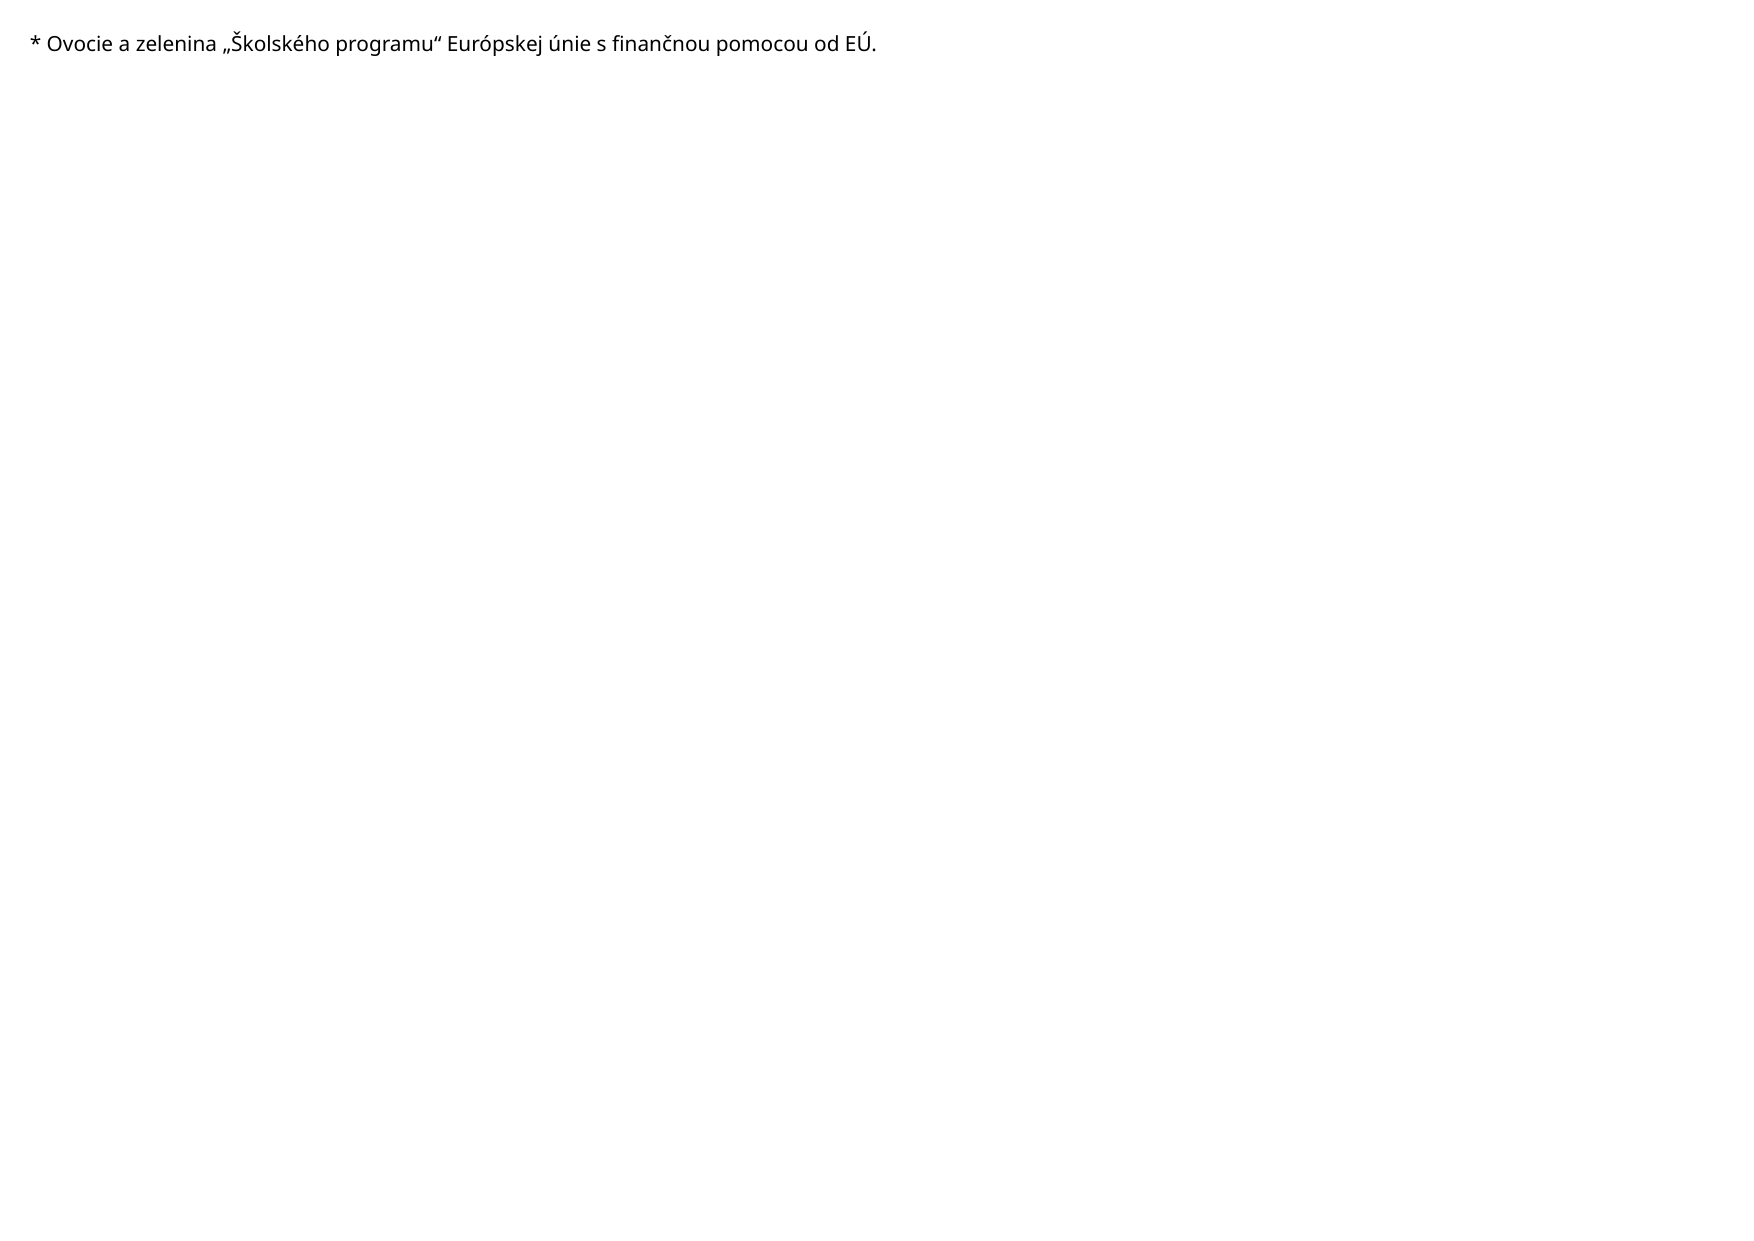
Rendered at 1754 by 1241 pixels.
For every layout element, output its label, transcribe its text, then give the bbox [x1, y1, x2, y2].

text * Ovocie a zelenina „Školského programu“ Európskej únie s finančnou pomocou od EÚ. [29, 29, 1724, 58]
